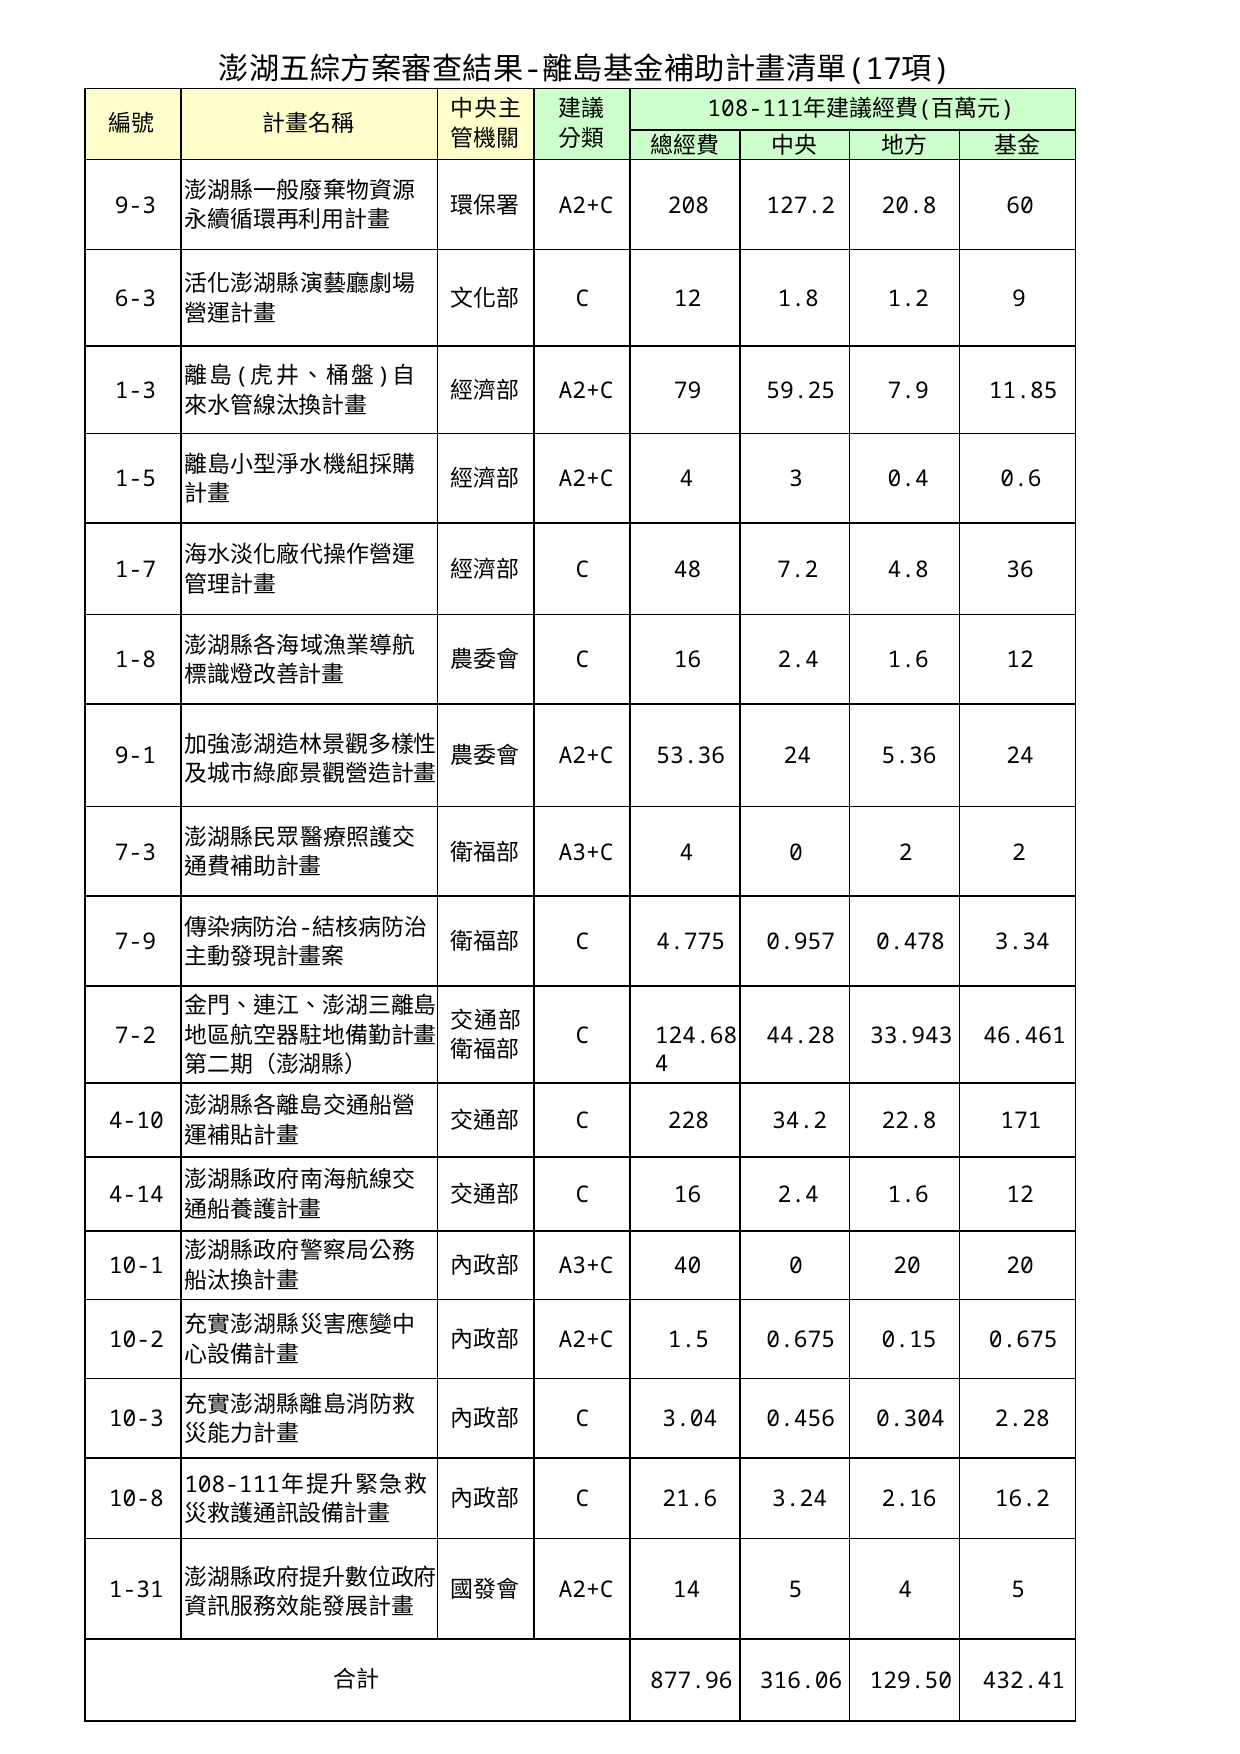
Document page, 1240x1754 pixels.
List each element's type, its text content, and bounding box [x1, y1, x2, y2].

table_cell 79 [631, 347, 739, 432]
table_cell 0.478 [850, 897, 959, 985]
table_cell 48 [631, 524, 739, 613]
table_cell 59.25 [741, 347, 849, 432]
table_cell 離島小型淨水機組採購計畫 [182, 434, 437, 522]
table_cell C [535, 1379, 629, 1457]
table_cell 6-3 [86, 250, 180, 345]
table_cell 離島(虎井、桶盤)自來水管線汰換計畫 [182, 347, 437, 432]
table_cell 1.2 [850, 250, 959, 345]
table_cell 1-8 [86, 615, 180, 703]
table_cell 內政部 [438, 1459, 533, 1537]
table_header 計畫名稱 [182, 89, 437, 159]
table_cell 國發會 [438, 1539, 533, 1638]
table_cell 農委會 [438, 705, 533, 806]
table_cell 海水淡化廠代操作營運管理計畫 [182, 524, 437, 613]
table_cell 充實澎湖縣災害應變中心設備計畫 [182, 1300, 437, 1378]
table_cell 4-10 [86, 1084, 180, 1156]
table_cell 3.34 [960, 897, 1075, 985]
table_cell A3+C [535, 807, 629, 895]
table_cell C [535, 1459, 629, 1537]
table_cell 農委會 [438, 615, 533, 703]
table_cell 7-2 [86, 987, 180, 1082]
table_cell 2 [850, 807, 959, 895]
table_cell 22.8 [850, 1084, 959, 1156]
table_cell 0.4 [850, 434, 959, 522]
table_cell 20.8 [850, 160, 959, 248]
table_cell 1.6 [850, 1158, 959, 1230]
table_cell 澎湖縣各離島交通船營運補貼計畫 [182, 1084, 437, 1156]
table_cell 0.15 [850, 1300, 959, 1378]
table_cell 5 [960, 1539, 1075, 1638]
table_cell C [535, 615, 629, 703]
table_cell 基金 [960, 131, 1075, 159]
table_cell 10-1 [86, 1232, 180, 1298]
table_cell 3 [741, 434, 849, 522]
table_cell 46.461 [960, 987, 1075, 1082]
table_cell 1-5 [86, 434, 180, 522]
table_cell 9-1 [86, 705, 180, 806]
table_cell 316.06 [741, 1640, 849, 1720]
table_cell 環保署 [438, 160, 533, 248]
table_cell 171 [960, 1084, 1075, 1156]
table_cell C [535, 524, 629, 613]
table_cell 2 [960, 807, 1075, 895]
table_cell 34.2 [741, 1084, 849, 1156]
table_cell 7-9 [86, 897, 180, 985]
table_cell 0.675 [741, 1300, 849, 1378]
table_cell 4 [631, 434, 739, 522]
table_cell A3+C [535, 1232, 629, 1298]
table_cell 16 [631, 1158, 739, 1230]
table_cell 11.85 [960, 347, 1075, 432]
table_cell 10-2 [86, 1300, 180, 1378]
table_cell A2+C [535, 1539, 629, 1638]
table_cell 經濟部 [438, 347, 533, 432]
table_cell 228 [631, 1084, 739, 1156]
table_cell 0.456 [741, 1379, 849, 1457]
table_cell 1.8 [741, 250, 849, 345]
table_cell 21.6 [631, 1459, 739, 1537]
table_cell A2+C [535, 1300, 629, 1378]
table_header 108-111年建議經費(百萬元) [631, 89, 1075, 129]
table_cell 經濟部 [438, 434, 533, 522]
table_cell 中央 [741, 131, 849, 159]
table_cell 33.943 [850, 987, 959, 1082]
table_cell 0.957 [741, 897, 849, 985]
table_cell 4-14 [86, 1158, 180, 1230]
table_cell 澎湖縣政府南海航線交通船養護計畫 [182, 1158, 437, 1230]
table_cell 12 [960, 615, 1075, 703]
table_cell 澎湖縣民眾醫療照護交通費補助計畫 [182, 807, 437, 895]
table_header 中央主管機關 [438, 89, 533, 159]
table_cell 7.2 [741, 524, 849, 613]
table_cell 內政部 [438, 1379, 533, 1457]
table_cell 交通部 [438, 1084, 533, 1156]
table_cell 3.04 [631, 1379, 739, 1457]
table_cell 2.4 [741, 1158, 849, 1230]
table_cell 7-3 [86, 807, 180, 895]
table_cell 24 [960, 705, 1075, 806]
table_cell 20 [960, 1232, 1075, 1298]
table_header 建議 分類 [535, 89, 629, 159]
table_cell 127.2 [741, 160, 849, 248]
table_cell 9 [960, 250, 1075, 345]
table_cell 53.36 [631, 705, 739, 806]
table_cell 129.50 [850, 1640, 959, 1720]
table_cell 36 [960, 524, 1075, 613]
table_cell A2+C [535, 347, 629, 432]
table_cell A2+C [535, 160, 629, 248]
table_cell 108-111年提升緊急救災救護通訊設備計畫 [182, 1459, 437, 1537]
table_cell 傳染病防治-結核病防治主動發現計畫案 [182, 897, 437, 985]
table_cell 0.6 [960, 434, 1075, 522]
table_cell 經濟部 [438, 524, 533, 613]
table_cell 7.9 [850, 347, 959, 432]
table_cell 40 [631, 1232, 739, 1298]
table_cell 5.36 [850, 705, 959, 806]
table_cell 1.6 [850, 615, 959, 703]
table_cell 4.775 [631, 897, 739, 985]
table_cell 1.5 [631, 1300, 739, 1378]
table_cell 1-31 [86, 1539, 180, 1638]
table_cell 加強澎湖造林景觀多樣性及城市綠廊景觀營造計畫 [182, 705, 437, 806]
table_cell 充實澎湖縣離島消防救災能力計畫 [182, 1379, 437, 1457]
table_cell 1-7 [86, 524, 180, 613]
table_cell 9-3 [86, 160, 180, 248]
table_cell 1-3 [86, 347, 180, 432]
table_cell 0 [741, 807, 849, 895]
table_cell 12 [960, 1158, 1075, 1230]
table_cell 澎湖縣政府警察局公務船汰換計畫 [182, 1232, 437, 1298]
table_cell 16.2 [960, 1459, 1075, 1537]
table_cell 208 [631, 160, 739, 248]
table_cell 44.28 [741, 987, 849, 1082]
table_cell 877.96 [631, 1640, 739, 1720]
table_cell 澎湖縣各海域漁業導航標識燈改善計畫 [182, 615, 437, 703]
table_cell 4 [850, 1539, 959, 1638]
table_cell 14 [631, 1539, 739, 1638]
table_cell 4 [631, 807, 739, 895]
table_cell 交通部衛福部 [438, 987, 533, 1082]
table_cell 0 [741, 1232, 849, 1298]
table_cell 2.16 [850, 1459, 959, 1537]
table_cell 0.675 [960, 1300, 1075, 1378]
table_cell C [535, 250, 629, 345]
table_header 編號 [86, 89, 180, 159]
table_cell 2.4 [741, 615, 849, 703]
table_cell 衛福部 [438, 897, 533, 985]
table_cell 活化澎湖縣演藝廳劇場營運計畫 [182, 250, 437, 345]
table_cell C [535, 1158, 629, 1230]
table_cell 文化部 [438, 250, 533, 345]
table_cell 16 [631, 615, 739, 703]
table_cell 10-8 [86, 1459, 180, 1537]
table_cell 432.41 [960, 1640, 1075, 1720]
table_cell 4.8 [850, 524, 959, 613]
table_cell C [535, 897, 629, 985]
table_cell 0.304 [850, 1379, 959, 1457]
table_cell 124.684 [631, 987, 739, 1082]
table_cell 金門、連江、澎湖三離島地區航空器駐地備勤計畫第二期（澎湖縣） [182, 987, 437, 1082]
table_cell 合計 [86, 1640, 629, 1720]
table_cell 內政部 [438, 1300, 533, 1378]
table_cell 20 [850, 1232, 959, 1298]
table_cell 60 [960, 160, 1075, 248]
table_cell C [535, 987, 629, 1082]
table_cell 12 [631, 250, 739, 345]
table_cell 5 [741, 1539, 849, 1638]
text 澎湖五綜方案審查結果-離島基金補助計畫清單(17項) [218, 49, 1015, 87]
table_cell A2+C [535, 434, 629, 522]
table_cell A2+C [535, 705, 629, 806]
table_cell 衛福部 [438, 807, 533, 895]
table_cell 總經費 [631, 131, 739, 159]
table_cell 內政部 [438, 1232, 533, 1298]
table_cell 24 [741, 705, 849, 806]
table_cell 10-3 [86, 1379, 180, 1457]
table_cell 2.28 [960, 1379, 1075, 1457]
table_cell 澎湖縣一般廢棄物資源永續循環再利用計畫 [182, 160, 437, 248]
table_cell 地方 [850, 131, 959, 159]
table_cell 交通部 [438, 1158, 533, 1230]
table_cell 3.24 [741, 1459, 849, 1537]
table_cell 澎湖縣政府提升數位政府資訊服務效能發展計畫 [182, 1539, 437, 1638]
table_cell C [535, 1084, 629, 1156]
